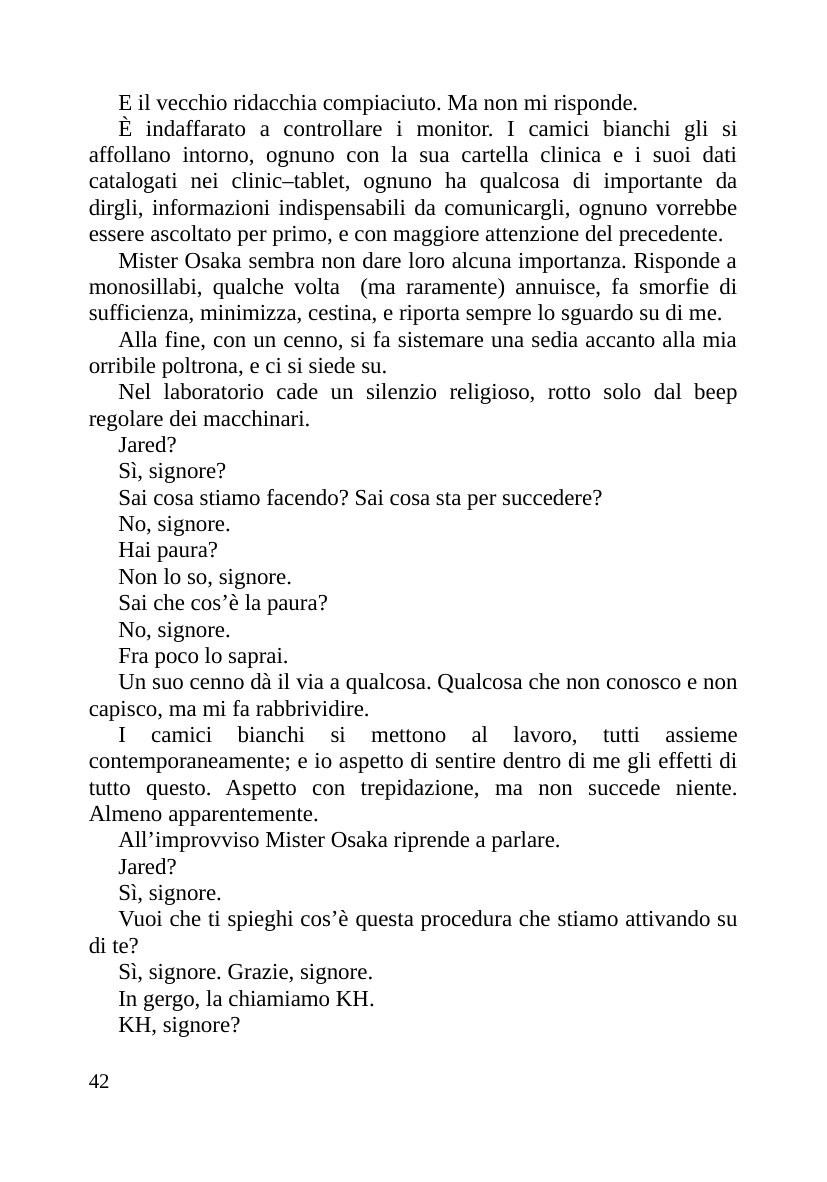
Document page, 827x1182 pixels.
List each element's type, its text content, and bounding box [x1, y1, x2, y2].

text No, signore. [88, 616, 738, 642]
text Non lo so, signore. [88, 563, 738, 589]
text Hai paura? [88, 537, 738, 563]
text È indaffarato a controllare i monitor. I camici bianchi gli si affollano intorno, ognuno con la sua cartella clinica e i suoi dati catalogati nei clinic–tablet, ognuno ha qualcosa di importante da dirgli, informazioni indispensabili da comunicargli, ognuno vorrebbe essere ascoltato per primo, e con maggiore attenzione del precedente. [88, 115, 738, 247]
text Mister Osaka sembra non dare loro alcuna importanza. Risponde a monosillabi, qualche volta (ma raramente) annuisce, fa smorfie di sufficienza, minimizza, cestina, e riporta sempre lo sguardo su di me. [88, 247, 738, 326]
text Jared? [88, 431, 738, 457]
text All’improvviso Mister Osaka riprende a parlare. [88, 826, 738, 853]
text I camici bianchi si mettono al lavoro, tutti assieme contemporaneamente; e io aspetto di sentire dentro di me gli effetti di tutto questo. Aspetto con trepidazione, ma non succede niente. Almeno apparentemente. [88, 721, 738, 826]
text Sì, signore? [88, 457, 738, 484]
text Un suo cenno dà il via a qualcosa. Qualcosa che non conosco e non capisco, ma mi fa rabbrividire. [88, 668, 738, 721]
text Fra poco lo saprai. [88, 642, 738, 668]
text Sai che cos’è la paura? [88, 589, 738, 616]
text Vuoi che ti spieghi cos’è questa procedura che stiamo attivando su di te? [88, 906, 738, 958]
text Sai cosa stiamo facendo? Sai cosa sta per succedere? [88, 484, 738, 510]
text Sì, signore. [88, 879, 738, 906]
text In gergo, la chiamiamo KH. [88, 984, 738, 1011]
text Nel laboratorio cade un silenzio religioso, rotto solo dal beep regolare dei macchinari. [88, 378, 738, 431]
text E il vecchio ridacchia compiaciuto. Ma non mi risponde. [88, 88, 738, 115]
text Alla fine, con un cenno, si fa sistemare una sedia accanto alla mia orribile poltrona, e ci si siede su. [88, 326, 738, 378]
text KH, signore? [88, 1011, 738, 1037]
text No, signore. [88, 510, 738, 537]
text Jared? [88, 853, 738, 879]
text Sì, signore. Grazie, signore. [88, 958, 738, 984]
